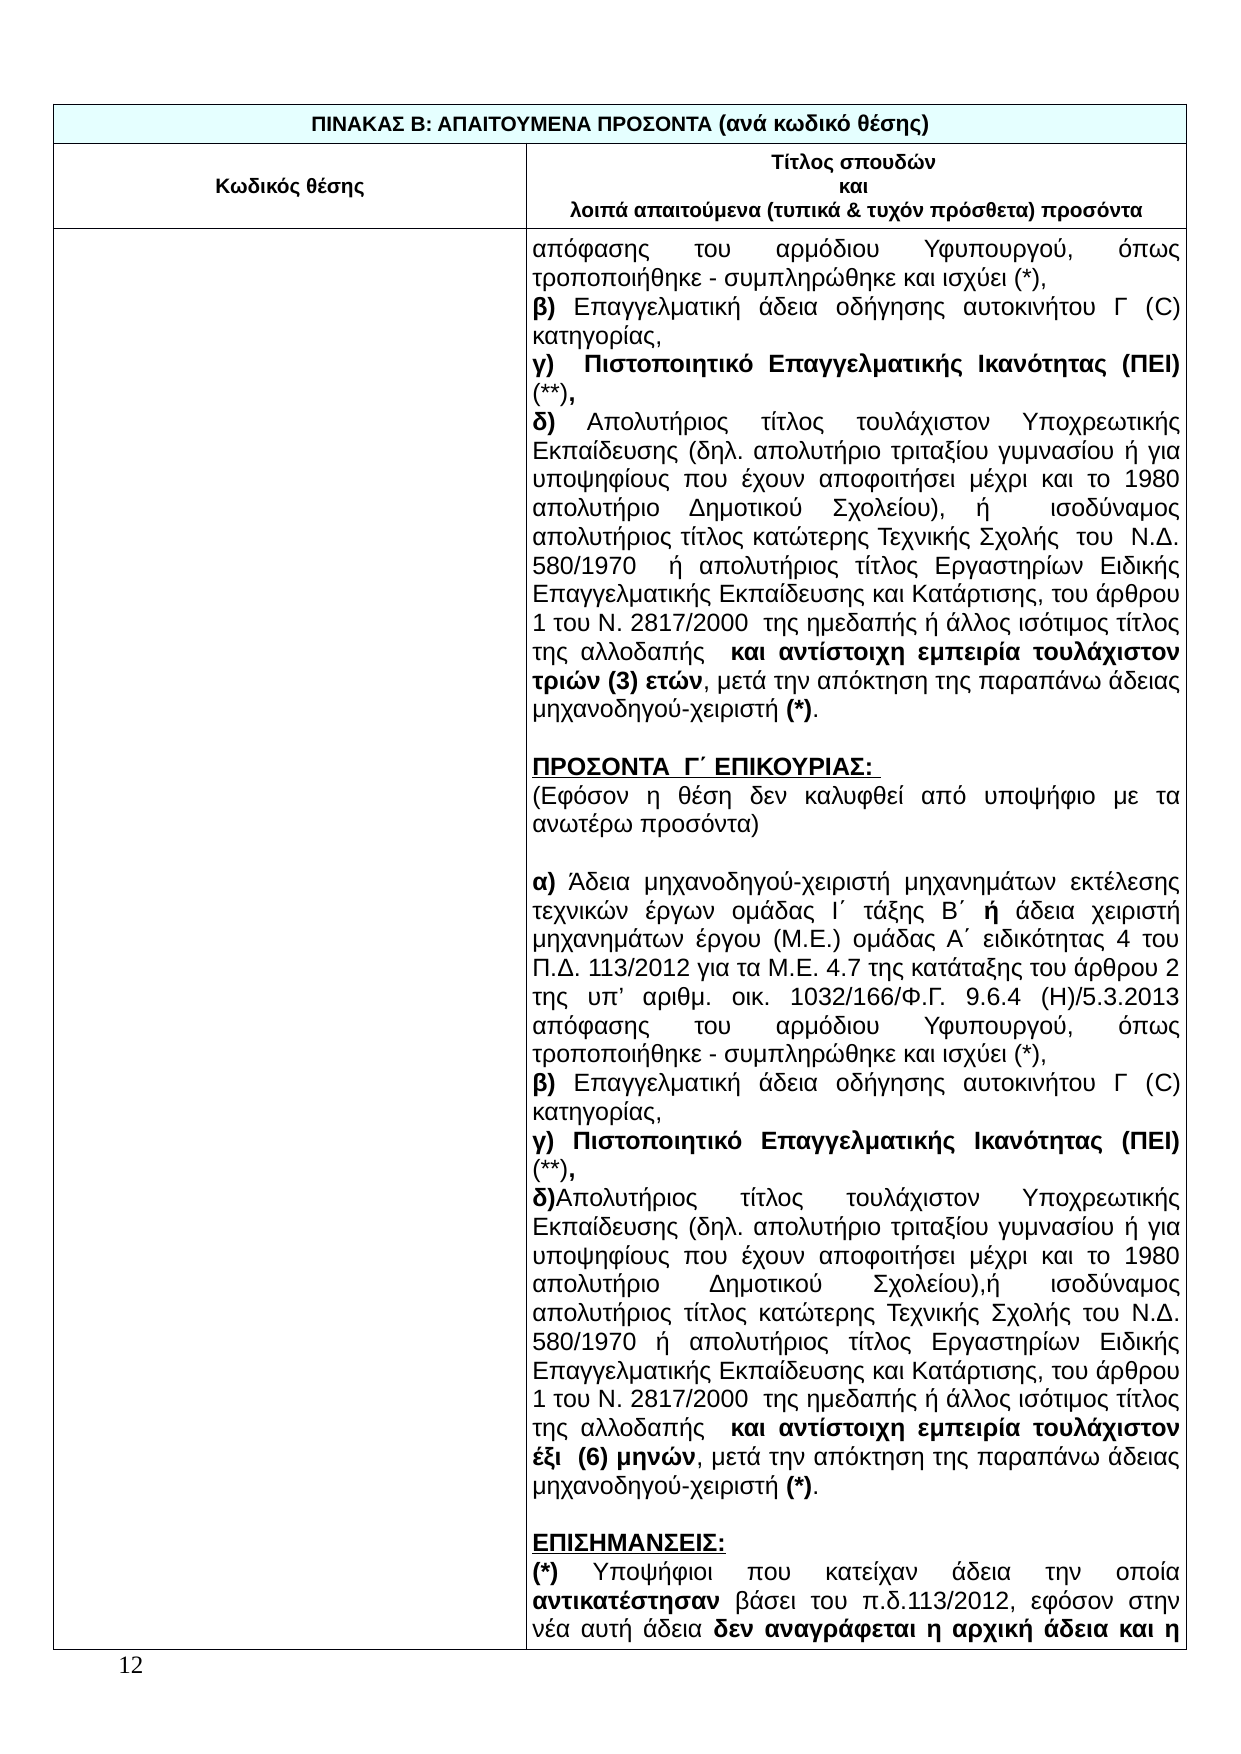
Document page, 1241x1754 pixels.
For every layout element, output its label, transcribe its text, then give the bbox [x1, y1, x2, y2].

table_cell Κωδικός θέσης [54, 144, 526, 227]
table_cell [54, 229, 526, 1649]
table_cell Τίτλος σπουδών και λοιπά απαιτούμενα (τυπικά & τυχόν πρόσθετα) προσόντα [527, 144, 1186, 227]
table_header ΠΙΝΑΚΑΣ Β: ΑΠΑΙΤΟΥΜΕΝΑ ΠΡΟΣΟΝΤΑ (ανά κωδικό θέσης) [54, 105, 1186, 143]
table_cell ΚΥΡΙΑ ΠΡΟΣΟΝΤΑ α) Άδεια μηχανοδηγού-χειριστή μηχανημάτων εκτέλεσης τεχνικών έργων ομάδας Ι΄ τάξης Β΄ ή άδεια χειριστή μηχανημάτων έργου (Μ.Ε.) ομάδας Α ειδικότητας 4 του Π.Δ. 113/2012 για τα Μ.Ε. 4.7 της κατάταξης του άρθρου 2 της υπ’ αριθμ. οικ. 1032/166/Φ.Γ. 9.6.4 (Η)/5.3.2013 απόφασης του αρμόδιου Υφυπουργού, όπως τροποποιήθηκε - συμπληρώθηκε και ισχύει (*), β) Επαγγελματική άδεια οδήγησης αυτοκινήτου Γ (C) κατηγορίας, γ) Πιστοποιητικό Επαγγελματικής Ικανότητας (ΠΕΙ) (**), δ) Ο ομώνυμος ή αντίστοιχος τίτλος ΙΕΚ ή Τεχνικού Επαγγελματικού Εκπαιδευτηρίου Α΄ ή Β' κύκλου σπουδών ή Ενιαίου Πολυκλαδικού Λυκείου ή Τεχνικού Επαγγελματικού Λυκείου ή Τεχνικών Επαγγελματικών Σχολών Δευτεροβάθμιας Εκπαίδευσης ή Σχολών Μαθητείας του ΟΑΕΔ του Ν.1346/83 ή άλλος ισότιμος τίτλος σχολικών μονάδων της ημεδαπής ή αλλοδαπής, αντίστοιχης ειδικότητας. Γίνεται επίσης δεκτός οποιοσδήποτε τίτλος ΙΕΚ ή δευτεροβάθμιας εκπαίδευσης ή άλλος ισότιμος και αντίστοιχος τίτλος σχολικών μονάδων της ημεδαπής ή αλλοδαπής υπό την προϋπόθεση ότι ο υποψήφιος υποβάλει βεβαίωση της αρμόδιας για την έκδοση της άδειας υπηρεσίας, ότι η ανωτέρω άδεια μηχανοδηγού -χειριστή χορηγήθηκε βάσει του συγκεκριμένου τίτλου είτε αυτοτελώς είτε με συνυπολογισμό και εμπειρίας. ΠΡΟΣΟΝΤΑ Α΄ ΕΠΙΚΟΥΡΙΑΣ: (Εφόσον η θέση δεν καλυφθεί από υποψήφιο με τα ανωτέρω προσόντα) α) Άδεια μηχανοδηγού-χειριστή μηχανημάτων εκτέλεσης τεχνικών έργων ομάδας Ι΄ τάξης Β΄ ή άδεια χειριστή μηχανημάτων έργου (Μ.Ε.) ομάδας Α΄ ειδικότητας 4 του Π.Δ. 113/2012 για τα Μ.Ε. 4.7 της κατάταξης του άρθρου 2 της υπ’ αριθμ. οικ. 1032/166/Φ.Γ. 9.6.4 (Η)/5.3.2013 απόφασης του αρμόδιου Υφυπουργού, όπως τροποποιήθηκε - συμπληρώθηκε και ισχύει (*), β) Επαγγελματική άδεια οδήγησης αυτοκινήτου Γ (C) κατηγορίας, γ) Πιστοποιητικό Επαγγελματικής Ικανότητας (ΠΕΙ) (**), δ) Ο ομώνυμος ή αντίστοιχος, απολυτήριος τίτλος αναγνωρισμένης κατώτερης τεχνικής σχολής της ημεδαπής ή ισότιμος και αντίστοιχος τίτλος σχολής της αλλοδαπής. Γίνεται επίσης δεκτός οποιοσδήποτε τίτλος αναγνωρισμένης κατώτερης τεχνικής σχολής της ημεδαπής ή αλλοδαπής, υπό την προϋπόθεση ότι ο υποψήφιος υποβάλει βεβαίωση της αρμόδιας για την έκδοση της άδειας υπηρεσίας, ότι η ανωτέρω άδεια μηχανοδηγού- χειριστή χορηγήθηκε βάσει του συγκεκριμένου τίτλου είτε αυτοτελώς είτε με συνυπολογισμό και εμπειρίας. ΠΡΟΣΟΝΤΑ Β΄ ΕΠΙΚΟΥΡΙΑΣ: (Εφόσον η θέση δεν καλυφθεί από υποψήφιο με τα ανωτέρω προσόντα) α) Άδεια μηχανοδηγού-χειριστή μηχανημάτων εκτέλεσης τεχνικών έργων ομάδας Ι΄ τάξης Β΄ ή άδεια χειριστή μηχανημάτων έργου (Μ.Ε.) ομάδας Α΄ ειδικότητας 4 του Π.Δ. 113/2012 για τα Μ.Ε. 4.7 της κατάταξης του άρθρου 2 της υπ’ αριθμ. οικ. 1032/166/Φ.Γ. 9.6.4 (Η)/5.3.2013 απόφασης του αρμόδιου Υφυπουργού, όπως τροποποιήθηκε - συμπληρώθηκε και ισχύει (*), β) Επαγγελματική άδεια οδήγησης αυτοκινήτου Γ (C) κατηγορίας, γ) Πιστοποιητικό Επαγγελματικής Ικανότητας (ΠΕΙ) (**), δ) Απολυτήριος τίτλος τουλάχιστον Υποχρεωτικής Εκπαίδευσης (δηλ. απολυτήριο τριταξίου γυμνασίου ή για υποψηφίους που έχουν αποφοιτήσει μέχρι και το 1980 απολυτήριο Δημοτικού Σχολείου), ή ισοδύναμος απολυτήριος τίτλος κατώτερης Τεχνικής Σχολής του Ν.Δ. 580/1970 ή απολυτήριος τίτλος Εργαστηρίων Ειδικής Επαγγελματικής Εκπαίδευσης και Κατάρτισης, του άρθρου 1 του Ν. 2817/2000 της ημεδαπής ή άλλος ισότιμος τίτλος της αλλοδαπής και αντίστοιχη εμπειρία τουλάχιστον τριών (3) ετών, μετά την απόκτηση της παραπάνω άδειας μηχανοδηγού-χειριστή (*). ΠΡΟΣΟΝΤΑ Γ΄ ΕΠΙΚΟΥΡΙΑΣ: (Εφόσον η θέση δεν καλυφθεί από υποψήφιο με τα ανωτέρω προσόντα) α) Άδεια μηχανοδηγού-χειριστή μηχανημάτων εκτέλεσης τεχνικών έργων ομάδας Ι΄ τάξης Β΄ ή άδεια χειριστή μηχανημάτων έργου (Μ.Ε.) ομάδας Α΄ ειδικότητας 4 του Π.Δ. 113/2012 για τα Μ.Ε. 4.7 της κατάταξης του άρθρου 2 της υπ’ αριθμ. οικ. 1032/166/Φ.Γ. 9.6.4 (Η)/5.3.2013 απόφασης του αρμόδιου Υφυπουργού, όπως τροποποιήθηκε - συμπληρώθηκε και ισχύει (*), β) Επαγγελματική άδεια οδήγησης αυτοκινήτου Γ (C) κατηγορίας, γ) Πιστοποιητικό Επαγγελματικής Ικανότητας (ΠΕΙ) (**), δ)Απολυτήριος τίτλος τουλάχιστον Υποχρεωτικής Εκπαίδευσης (δηλ. απολυτήριο τριταξίου γυμνασίου ή για υποψηφίους που έχουν αποφοιτήσει μέχρι και το 1980 απολυτήριο Δημοτικού Σχολείου),ή ισοδύναμος απολυτήριος τίτλος κατώτερης Τεχνικής Σχολής του Ν.Δ. 580/1970 ή απολυτήριος τίτλος Εργαστηρίων Ειδικής Επαγγελματικής Εκπαίδευσης και Κατάρτισης, του άρθρου 1 του Ν. 2817/2000 της ημεδαπής ή άλλος ισότιμος τίτλος της αλλοδαπής και αντίστοιχη εμπειρία τουλάχιστον έξι (6) μηνών, μετά την απόκτηση της παραπάνω άδειας μηχανοδηγού-χειριστή (*). ΕΠΙΣΗΜΑΝΣΕΙΣ: (*) Υποψήφιοι που κατείχαν άδεια την οποία αντικατέστησαν βάσει του π.δ.113/2012, εφόσον στην νέα αυτή άδεια δεν αναγράφεται η αρχική άδεια και η ημεροχρονολογία κτήσης αυτής, οφείλουν να προσκομίσουν σχετική βεβαίωση της αρμόδιας υπηρεσίας από την οποία να προκύπτουν τα ανωτέρω στοιχεία. Η εν λόγω βεβαίωση απαιτείται, προκειμένου να προσμετρηθεί το βαθμολογούμενο κριτήριο της εμπειρίας. Για τα θερμικά μηχανήματα γίνονται δεκτές και οι άδειες μηχανοδηγών χειριστών μηχανημάτων εκτέλεσης τεχνικών έργων που χορηγήθηκαν βάσει του π.δ. 22/1976 (ΦΕΚ 6/12.01.1976/τ.Α’). (**) ΠΡΟΣΟΧΗ: Για την άδεια οδήγησης αυτοκινήτου Γ’ (C) κατηγορίας απαιτείται υποχρεωτικά η προσκόμιση του Πιστοποιητικού Επαγγελματικής Ικανότητας (ΠΕΙ). ΣΥΜΠΛΗΡΩΜΑΤΙΚΕΣ ΔΙΕΥΚΡΙΝΙΣΕΙΣ (σύμφωνα με την απαιτούμενη κατά τα ανωτέρω άδεια οδήγησης αυτοκινήτου) Προκειμένου για την απόδειξη κατοχής του Πιστοποιητικού Επαγγελματικής Ικανότητας (ΠΕΙ) απαιτείται: είτε η κατοχή Δελτίου Επιμόρφωσης Οδηγού, το οποίο να είναι σε ισχύ και το οποίο εκδίδεται από την Υπηρεσία Μεταφορών και Επικοινωνιών της Περιφέρειας στην περιοχή της οποίας βρίσκεται η κατοικία του ενδιαφερομένου. είτε η καταχώρηση επί του εντύπου της άδειας οδήγησης του κοινοτικού αριθμού «95» δίπλα σε μία ή περισσότερες εκ των κατηγοριών ή υποκατηγοριών που κατέχει ο υποψήφιος και απαιτούνται από την ανακοίνωση. ΠΡΟΣΟΧΗ: Σε περίπτωση αντικατάστασης άδειας, για την ενσωμάτωση μίας ή περισσοτέρων κατηγοριών ή υποκατηγοριών κατοχής του ζητούμενου από την ανακοίνωση Πιστοποιητικού Επαγγελματικής Ικανότητας (ΠΕΙ) και εφόσον προκύπτουν λόγοι καθυστέρησης της διαδικασίας επανέκδοσής της, γίνεται δεκτή και η ΒΕΒΑΙΩΣΗ της αρμόδιας υπηρεσίας της Διεύθυνσης Μεταφορών και Επικοινωνιών στην οποία να αναφέρονται: Το ονοματεπώνυμο και το όνομα πατρός του αιτούντος τη βεβαίωση Ο αριθμός της άδειας οδήγησης την οποία κατέχει καθώς και η νέα ισχύς της (έναρξη, λήξη) Η κατηγορία ή υποκατηγορία ΠΕΙ που του έχει χορηγηθεί και απαιτείται από την ανακοίνωση, καθώς και η ισχύς του (έναρξη - λήξη) και να επιβεβαιώνεται ότι η άδεια βρίσκεται σε διαδικασία επανέκδοσής της, λόγω ενσωμάτωσης κατηγορίας ή υποκατηγορίας ΠΕΙ. Αυτονόητο είναι ότι οι υποψήφιοι πρέπει να προσκομίσουν οπωσδήποτε την απαιτούμενη από την ανακοίνωση άδεια οδήγησης. ΕΠΙΣΗΜΑΝΣΗ: Σε περίπτωση που η υπηρεσία Μεταφορών και Επικοινωνιών της οικείας Περιφερειακής Ενότητας δεν έχει προχωρήσει στη συγκρότηση επιτροπής για τις εξετάσεις του ανωτέρω πιστοποιητικού (ΠΕΙ), ο υποψήφιος προκειμένου να γίνει δεκτός για τη θέση του ΟΔΗΓΟΥ της συγκεκριμένης ανακοίνωσης, πρέπει να προσκομίσει απαραιτήτως σχετικό έγγραφο της υπηρεσίας αυτής, στο οποίο να αναφέρεται η αδυναμία έκδοσης του ανωτέρω πιστοποιητικού εξ’ αφορμής της μη συγκρότησης της εν λόγω επιτροπής. Για τις άδειες οδήγησης αυτοκινήτων, όταν δεν προκύπτει η ημερομηνία της αρχικής κτήσης, της κατά την ανακοίνωση απαιτούμενης άδειας, αλλά μόνο η ημερομηνία λήξης της άδειας ή τυχόν πρόσφατης θεώρησης, πρέπει οι υποψήφιοι να συνυποβάλουν και σχετική βεβαίωση της οικείας υπηρεσίας Μεταφορών και Επικοινωνιών. Σε περίπτωση αδυναμίας της αρμόδιας υπηρεσίας να χορηγήσει τη βεβαίωση αυτή, λόγω καταστροφής ή φθοράς των αρχείων της, αρκεί : η προσκόμιση της βεβαίωσης της υπηρεσίας αυτής στην οποία να αναφέρεται ο λόγος αδυναμίας καθώς και η προσκόμιση Υπεύθυνης Δήλωσης κατά το άρθρο 8 του ν.1599/1986 του υποψηφίου στην οποία να δηλώνει την ακριβή ημερομηνία αρχικής κτήσης της κατηγορίας επαγγελματικής άδειας οδήγησης που ζητείται από την προκήρυξη. Στην περίπτωση που οι υποψήφιοι είναι κάτοχοι επαγγελματικής άδειας οδήγησης αλλοδαπής, για να γίνουν δεκτοί πρέπει να προσκομίσουν βεβαίωση της αρμόδιας υπηρεσίας «περί ισοδυναμίας και αντιστοιχίας της άδειας οδήγησης αλλοδαπής με τις επαγγελματικές άδειες οδήγησης ημεδαπής». [527, 229, 1186, 1649]
